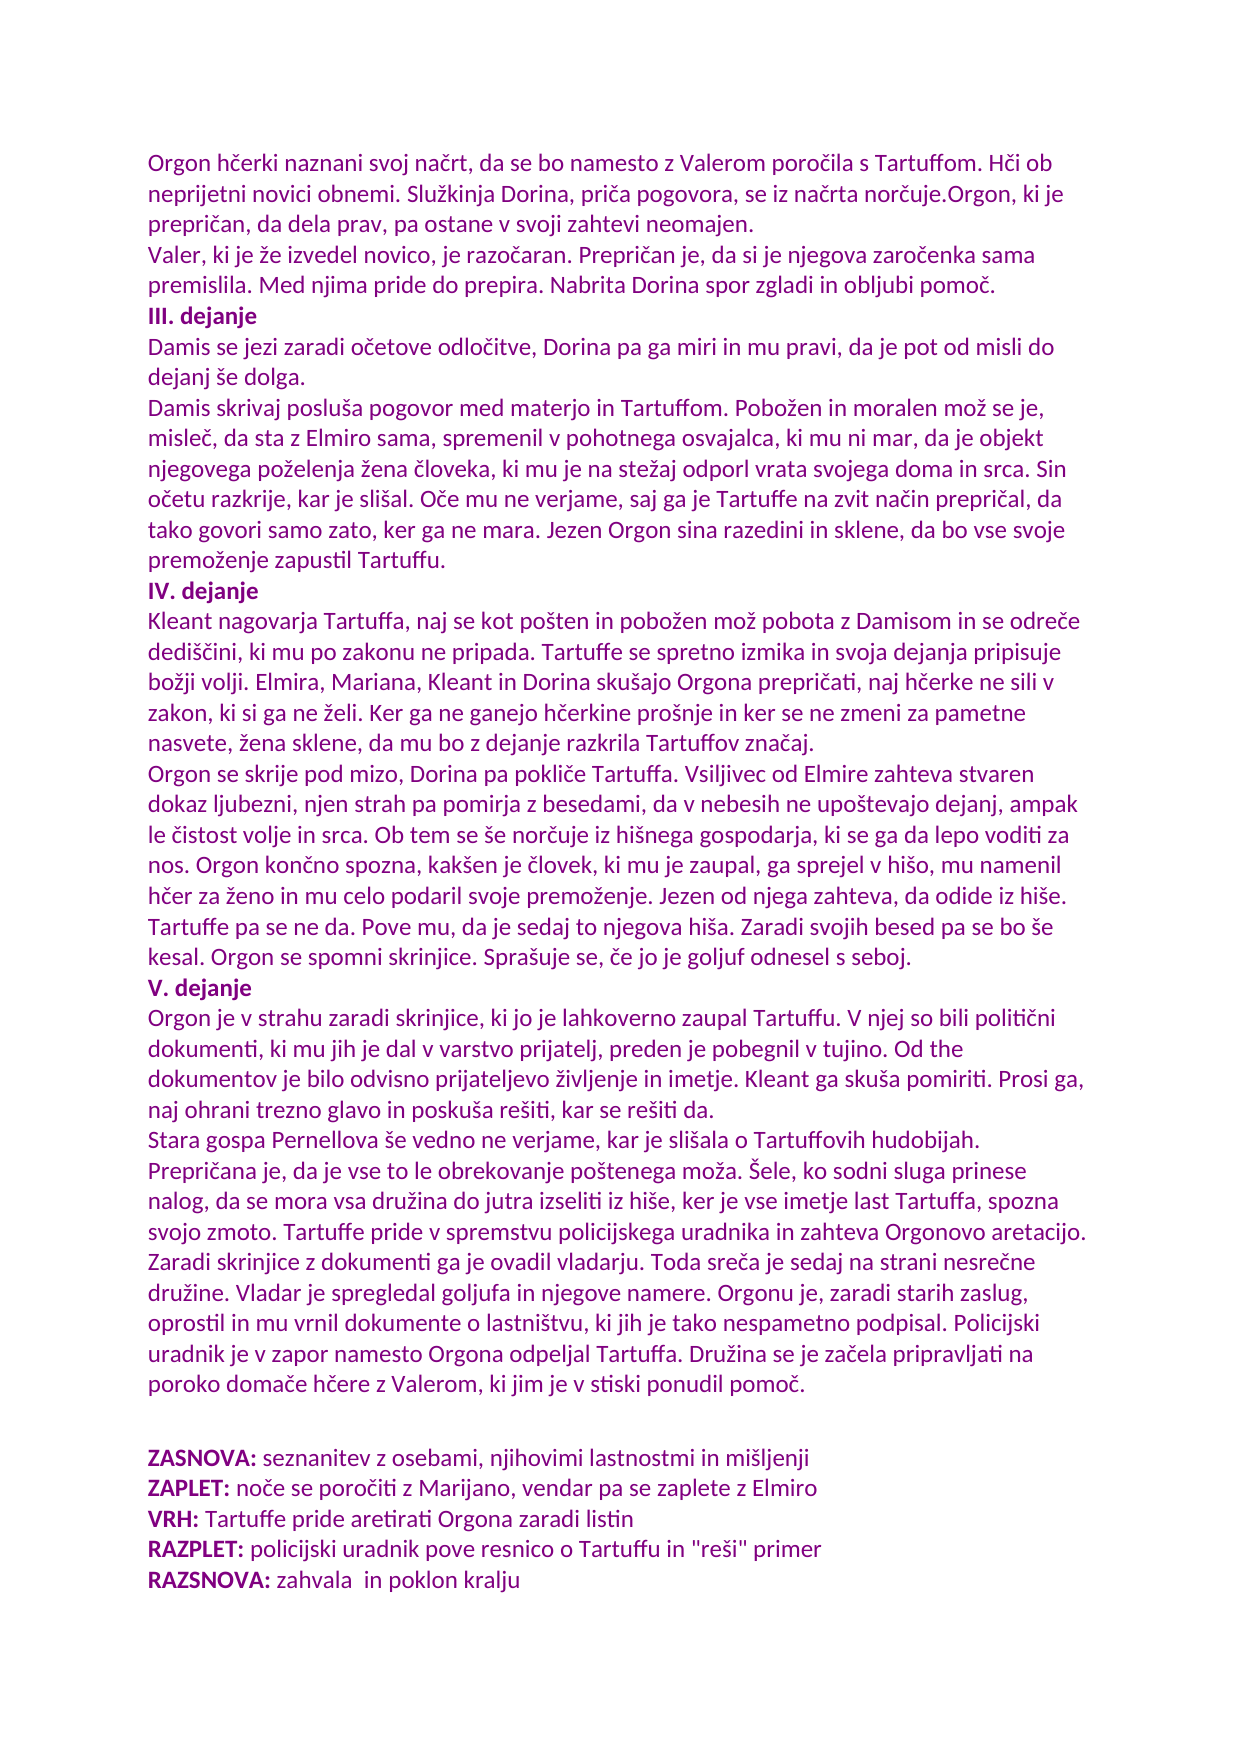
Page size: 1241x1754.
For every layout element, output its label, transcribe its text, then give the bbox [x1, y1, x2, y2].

text III. dejanje [148, 300, 1093, 331]
text Damis skrivaj posluša pogovor med materjo in Tartuffom. Pobožen in moralen mož se je, misleč, da sta z Elmiro sama, spremenil v pohotnega osvajalca, ki mu ni mar, da je objekt njegovega poželenja žena človeka, ki mu je na stežaj odporl vrata svojega doma in srca. Sin očetu razkrije, kar je slišal. Oče mu ne verjame, saj ga je Tartuffe na zvit način prepričal, da tako govori samo zato, ker ga ne mara. Jezen Orgon sina razedini in sklene, da bo vse svoje premoženje zapustil Tartuffu. [148, 392, 1093, 575]
text ZASNOVA: seznanitev z osebami, njihovimi lastnostmi in mišljenji [148, 1442, 1093, 1472]
text IV. dejanje [148, 575, 1093, 605]
text VRH: Tartuffe pride aretirati Orgona zaradi listin [148, 1503, 1093, 1533]
text Kleant nagovarja Tartuffa, naj se kot pošten in pobožen mož pobota z Damisom in se odreče dediščini, ki mu po zakonu ne pripada. Tartuffe se spretno izmika in svoja dejanja pripisuje božji volji. Elmira, Mariana, Kleant in Dorina skušajo Orgona prepričati, naj hčerke ne sili v zakon, ki si ga ne želi. Ker ga ne ganejo hčerkine prošnje in ker se ne zmeni za pametne nasvete, žena sklene, da mu bo z dejanje razkrila Tartuffov značaj. [148, 605, 1093, 758]
text V. dejanje [148, 972, 1093, 1002]
text Damis se jezi zaradi očetove odločitve, Dorina pa ga miri in mu pravi, da je pot od misli do dejanj še dolga. [148, 331, 1093, 392]
text Orgon hčerki naznani svoj načrt, da se bo namesto z Valerom poročila s Tartuffom. Hči ob neprijetni novici obnemi. Služkinja Dorina, priča pogovora, se iz načrta norčuje.Orgon, ki je prepričan, da dela prav, pa ostane v svoji zahtevi neomajen. [148, 148, 1093, 239]
text Valer, ki je že izvedel novico, je razočaran. Prepričan je, da si je njegova zaročenka sama premislila. Med njima pride do prepira. Nabrita Dorina spor zgladi in obljubi pomoč. [148, 239, 1093, 300]
text RAZPLET: policijski uradnik pove resnico o Tartuffu in "reši" primer [148, 1533, 1093, 1564]
text Stara gospa Pernellova še vedno ne verjame, kar je slišala o Tartuffovih hudobijah. Prepričana je, da je vse to le obrekovanje poštenega moža. Šele, ko sodni sluga prinese nalog, da se mora vsa družina do jutra izseliti iz hiše, ker je vse imetje last Tartuffa, spozna svojo zmoto. Tartuffe pride v spremstvu policijskega uradnika in zahteva Orgonovo aretacijo. Zaradi skrinjice z dokumenti ga je ovadil vladarju. Toda sreča je sedaj na strani nesrečne družine. Vladar je spregledal goljufa in njegove namere. Orgonu je, zaradi starih zaslug, oprostil in mu vrnil dokumente o lastništvu, ki jih je tako nespametno podpisal. Policijski uradnik je v zapor namesto Orgona odpeljal Tartuffa. Družina se je začela pripravljati na poroko domače hčere z Valerom, ki jim je v stiski ponudil pomoč. [148, 1124, 1093, 1399]
text ZAPLET: noče se poročiti z Marijano, vendar pa se zaplete z Elmiro [148, 1472, 1093, 1503]
text RAZSNOVA: zahvala in poklon kralju [148, 1564, 1093, 1594]
text Orgon se skrije pod mizo, Dorina pa pokliče Tartuffa. Vsiljivec od Elmire zahteva stvaren dokaz ljubezni, njen strah pa pomirja z besedami, da v nebesih ne upoštevajo dejanj, ampak le čistost volje in srca. Ob tem se še norčuje iz hišnega gospodarja, ki se ga da lepo voditi za nos. Orgon končno spozna, kakšen je človek, ki mu je zaupal, ga sprejel v hišo, mu namenil hčer za ženo in mu celo podaril svoje premoženje. Jezen od njega zahteva, da odide iz hiše. Tartuffe pa se ne da. Pove mu, da je sedaj to njegova hiša. Zaradi svojih besed pa se bo še kesal. Orgon se spomni skrinjice. Sprašuje se, če jo je goljuf odnesel s seboj. [148, 758, 1093, 972]
text Orgon je v strahu zaradi skrinjice, ki jo je lahkoverno zaupal Tartuffu. V njej so bili politični dokumenti, ki mu jih je dal v varstvo prijatelj, preden je pobegnil v tujino. Od the dokumentov je bilo odvisno prijateljevo življenje in imetje. Kleant ga skuša pomiriti. Prosi ga, naj ohrani trezno glavo in poskuša rešiti, kar se rešiti da. [148, 1002, 1093, 1124]
